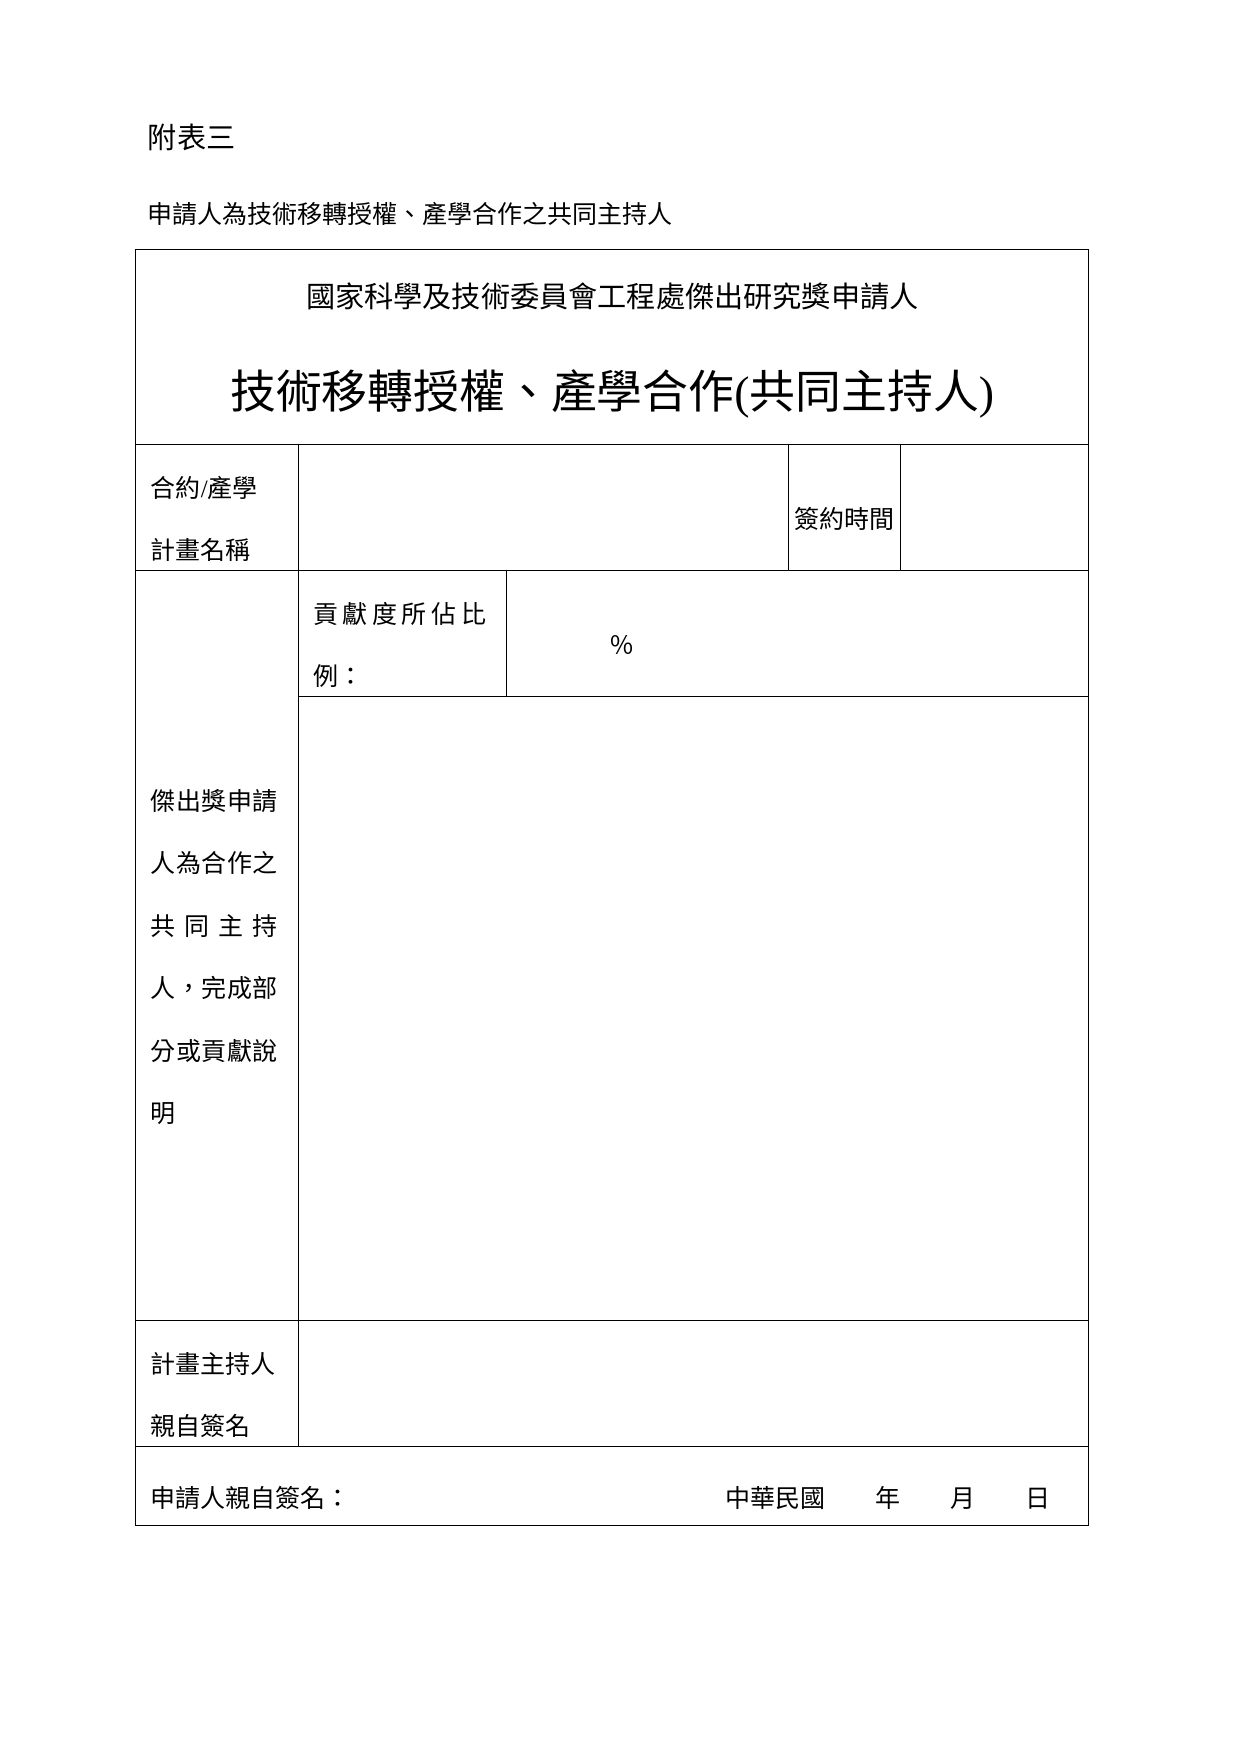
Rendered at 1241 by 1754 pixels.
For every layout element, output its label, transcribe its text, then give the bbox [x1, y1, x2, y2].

text 申請人為技術移轉授權、產學合作之共同主持人 [148, 194, 1092, 231]
table_cell 計畫主持人親自簽名 [136, 1321, 298, 1446]
table_cell 貢獻度所佔比例： [299, 571, 506, 696]
table_cell 簽約時間 [789, 445, 900, 569]
table_cell [901, 445, 1088, 569]
table_cell 申請人親自簽名： 中華民國 年 月 日 [136, 1447, 1088, 1525]
table_cell [299, 697, 1088, 1319]
text 附表三 [148, 114, 1092, 157]
table_cell 合約/產學計畫名稱 [136, 445, 298, 569]
table_header 國家科學及技術委員會工程處傑出研究獎申請人 技術移轉授權、產學合作(共同主持人) [136, 250, 1088, 443]
table_cell ％ [507, 571, 1088, 696]
table_cell [299, 1321, 1088, 1446]
table_cell [299, 445, 788, 569]
table_cell 傑出獎申請人為合作之共同主持人，完成部分或貢獻說明 [136, 571, 298, 1319]
